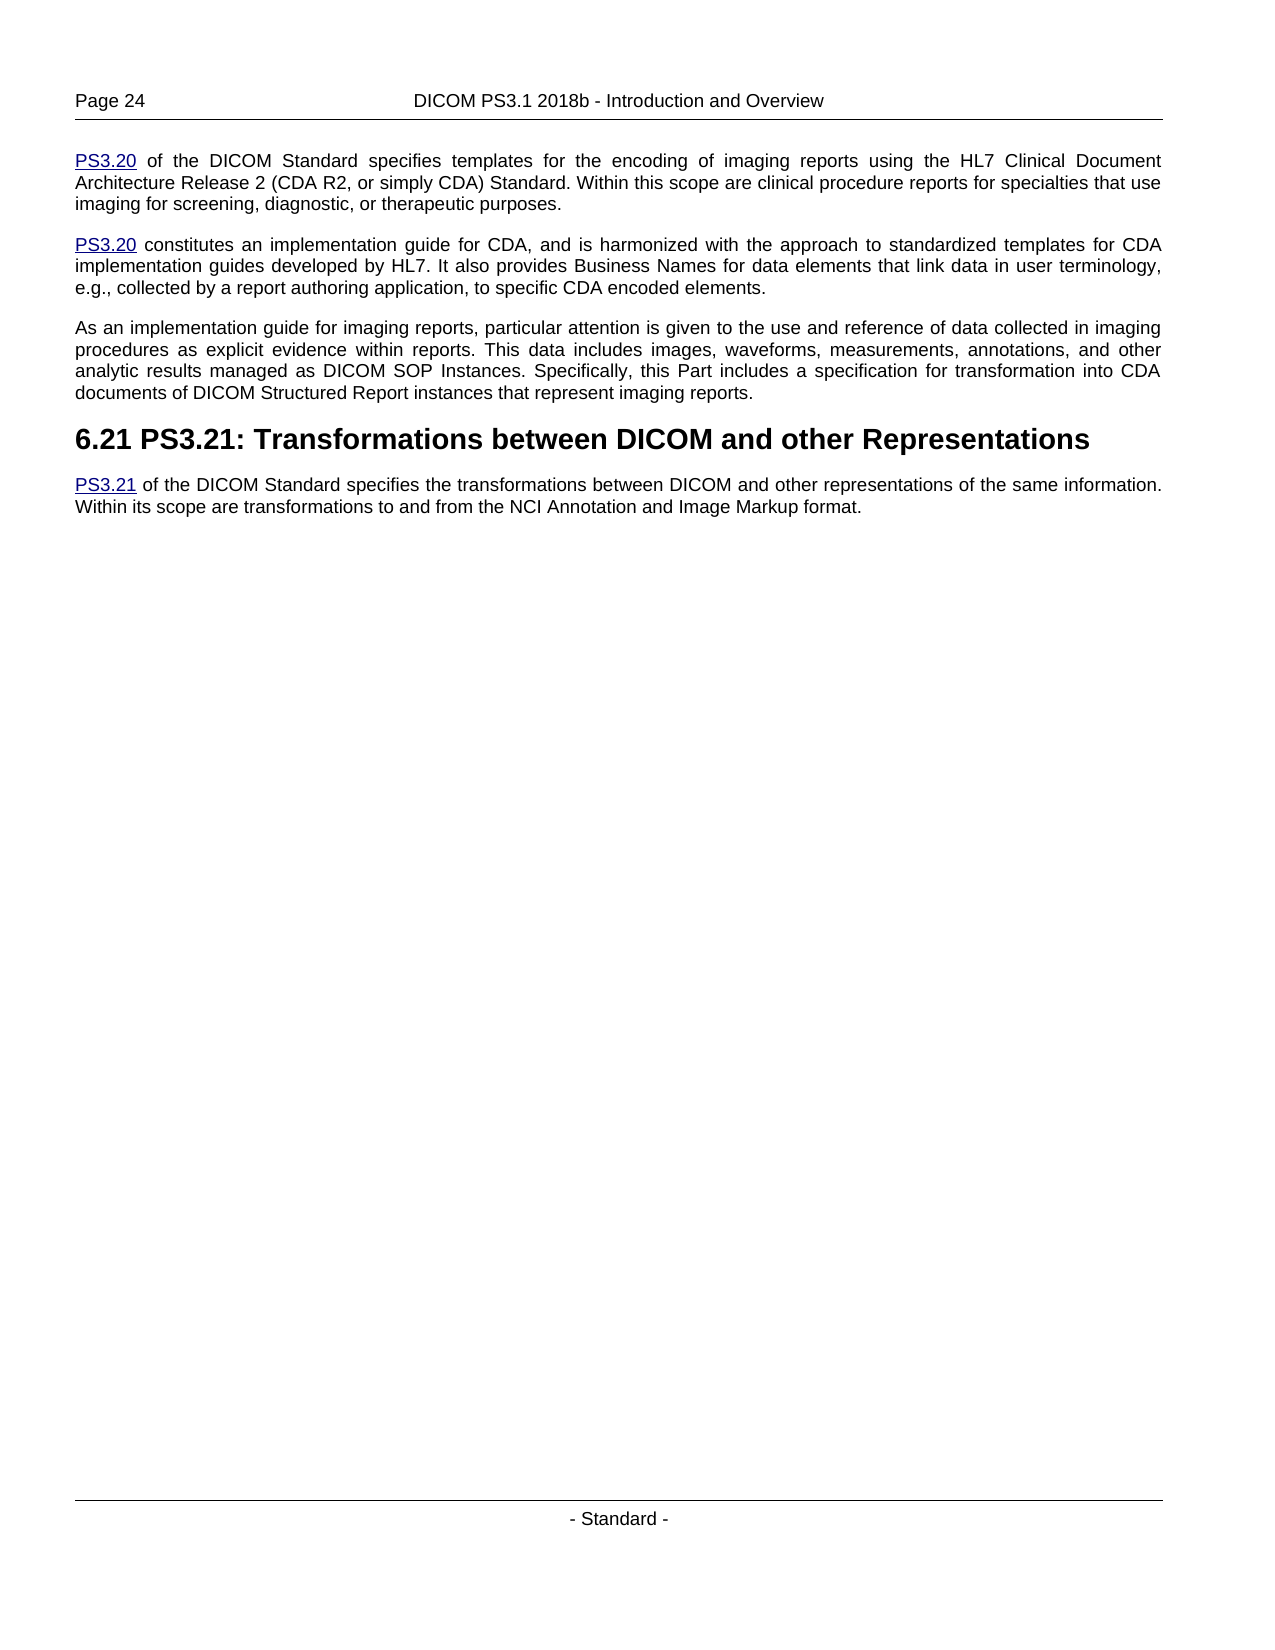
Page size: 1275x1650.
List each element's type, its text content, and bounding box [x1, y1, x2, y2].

text PS3.21 of the DICOM Standard specifies the transformations between DICOM and other representations of the same information. Within its scope are transformations to and from the NCI Annotation and Image Markup format. [75, 474, 1162, 517]
text 6.21 PS3.21: Transformations between DICOM and other Representations [75, 422, 1162, 455]
text As an implementation guide for imaging reports, particular attention is given to the use and reference of data collected in imaging procedures as explicit evidence within reports. This data includes images, waveforms, measurements, annotations, and other analytic results managed as DICOM SOP Instances. Specifically, this Part includes a specification for transformation into CDA documents of DICOM Structured Report instances that represent imaging reports. [75, 317, 1162, 403]
text PS3.20 of the DICOM Standard specifies templates for the encoding of imaging reports using the HL7 Clinical Document Architecture Release 2 (CDA R2, or simply CDA) Standard. Within this scope are clinical procedure reports for specialties that use imaging for screening, diagnostic, or therapeutic purposes. [75, 150, 1162, 215]
text PS3.20 constitutes an implementation guide for CDA, and is harmonized with the approach to standardized templates for CDA implementation guides developed by HL7. It also provides Business Names for data elements that link data in user terminology, e.g., collected by a report authoring application, to specific CDA encoded elements. [75, 233, 1162, 298]
